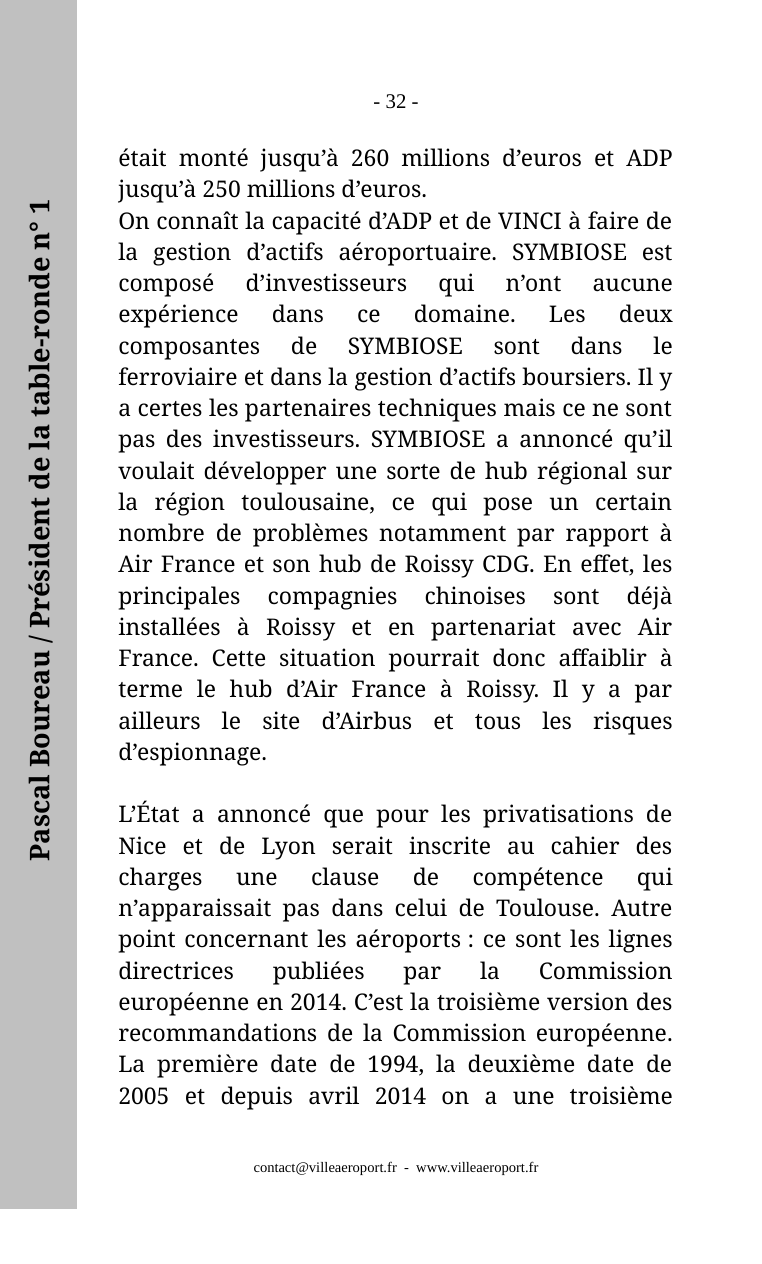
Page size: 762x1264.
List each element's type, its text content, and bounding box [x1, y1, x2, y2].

text était monté jusqu’à 260 millions d’euros et ADP jusqu’à 250 millions d’euros. [118, 142, 673, 204]
text Pascal Boureau / Président de la table-ronde n° 1 [0, 187, 77, 861]
text On connaît la capacité d’ADP et de VINCI à faire de la gestion d’actifs aéroportuaire. SYMBIOSE est composé d’investisseurs qui n’ont aucune expérience dans ce domaine. Les deux composantes de SYMBIOSE sont dans le ferroviaire et dans la gestion d’actifs boursiers. Il y a certes les partenaires techniques mais ce ne sont pas des investisseurs. SYMBIOSE a annoncé qu’il voulait développer une sorte de hub régional sur la région toulousaine, ce qui pose un certain nombre de problèmes notamment par rapport à Air France et son hub de Roissy CDG. En effet, les principales compagnies chinoises sont déjà installées à Roissy et en partenariat avec Air France. Cette situation pourrait donc affaiblir à terme le hub d’Air France à Roissy. Il y a par ailleurs le site d’Airbus et tous les risques d’espionnage. [118, 204, 673, 767]
text L’État a annoncé que pour les privatisations de Nice et de Lyon serait inscrite au cahier des charges une clause de compétence qui n’apparaissait pas dans celui de Toulouse. Autre point concernant les aéroports : ce sont les lignes directrices publiées par la Commission européenne en 2014. C’est la troisième version des recommandations de la Commission européenne. La première date de 1994, la deuxième date de 2005 et depuis avril 2014 on a une troisième [118, 798, 673, 1111]
